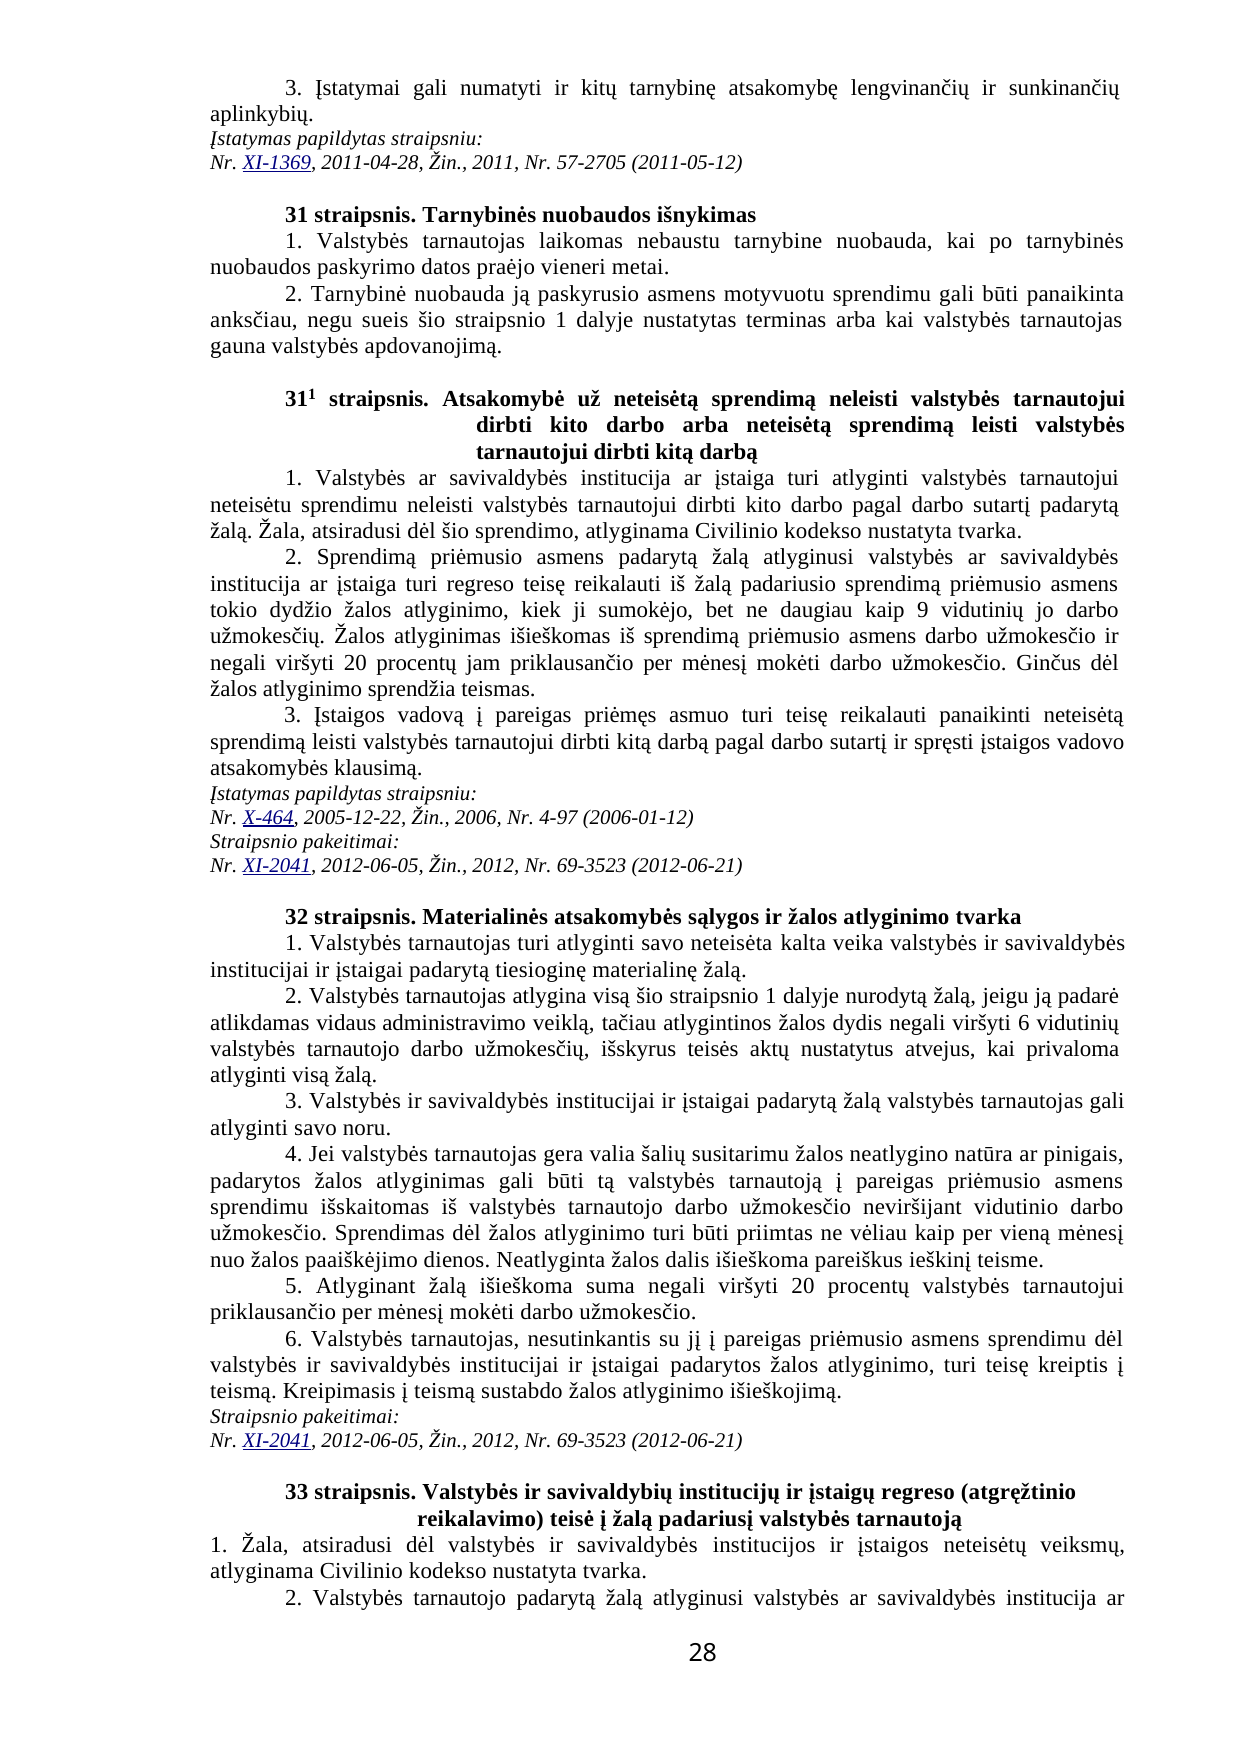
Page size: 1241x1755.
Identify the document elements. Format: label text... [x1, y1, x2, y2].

text 2. Valstybės tarnautojas atlygina visą šio straipsnio 1 dalyje nurodytą žalą, jeigu ją padarė atlikdamas vidaus administravimo veiklą, tačiau atlygintinos žalos dydis negali viršyti 6 vidutinių valstybės tarnautojo darbo užmokesčių, išskyrus teisės aktų nustatytus atvejus, kai privaloma atlyginti visą žalą. [210, 982, 1120, 1088]
text Straipsnio pakeitimai: [210, 1404, 1126, 1428]
text 311 straipsnis. Atsakomybė už neteisėtą sprendimą neleisti valstybės tarnautojui dirbti kito darbo arba neteisėtą sprendimą leisti valstybės tarnautojui dirbti kitą darbą [285, 385, 1126, 464]
text 4. Jei valstybės tarnautojas gera valia šalių susitarimu žalos neatlygino natūra ar pinigais, padarytos žalos atlyginimas gali būti tą valstybės tarnautoją į pareigas priėmusio asmens sprendimu išskaitomas iš valstybės tarnautojo darbo užmokesčio neviršijant vidutinio darbo užmokesčio. Sprendimas dėl žalos atlyginimo turi būti priimtas ne vėliau kaip per vieną mėnesį nuo žalos paaiškėjimo dienos. Neatlyginta žalos dalis išieškoma pareiškus ieškinį teisme. [210, 1140, 1126, 1272]
text Nr. XI-1369, 2011-04-28, Žin., 2011, Nr. 57-2705 (2011-05-12) [210, 150, 1120, 174]
text Įstatymas papildytas straipsniu: [210, 126, 1126, 150]
text 1. Valstybės ar savivaldybės institucija ar įstaiga turi atlyginti valstybės tarnautojui neteisėtu sprendimu neleisti valstybės tarnautojui dirbti kito darbo pagal darbo sutartį padarytą žalą. Žala, atsiradusi dėl šio sprendimo, atlyginama Civilinio kodekso nustatyta tvarka. [210, 464, 1120, 543]
text 5. Atlyginant žalą išieškoma suma negali viršyti 20 procentų valstybės tarnautojui priklausančio per mėnesį mokėti darbo užmokesčio. [210, 1272, 1126, 1325]
text 6. Valstybės tarnautojas, nesutinkantis su jį į pareigas priėmusio asmens sprendimu dėl valstybės ir savivaldybės institucijai ir įstaigai padarytos žalos atlyginimo, turi teisę kreiptis į teismą. Kreipimasis į teismą sustabdo žalos atlyginimo išieškojimą. [210, 1325, 1126, 1404]
text 3. Valstybės ir savivaldybės institucijai ir įstaigai padarytą žalą valstybės tarnautojas gali atlyginti savo noru. [210, 1088, 1126, 1140]
text 1. Valstybės tarnautojas laikomas nebaustu tarnybine nuobauda, kai po tarnybinės nuobaudos paskyrimo datos praėjo vieneri metai. [210, 227, 1126, 280]
text Nr. XI-2041, 2012-06-05, Žin., 2012, Nr. 69-3523 (2012-06-21) [210, 1428, 1120, 1452]
text 2. Sprendimą priėmusio asmens padarytą žalą atlyginusi valstybės ar savivaldybės institucija ar įstaiga turi regreso teisę reikalauti iš žalą padariusio sprendimą priėmusio asmens tokio dydžio žalos atlyginimo, kiek ji sumokėjo, bet ne daugiau kaip 9 vidutinių jo darbo užmokesčių. Žalos atlyginimas išieškomas iš sprendimą priėmusio asmens darbo užmokesčio ir negali viršyti 20 procentų jam priklausančio per mėnesį mokėti darbo užmokesčio. Ginčus dėl žalos atlyginimo sprendžia teismas. [210, 543, 1120, 701]
text Nr. XI-2041, 2012-06-05, Žin., 2012, Nr. 69-3523 (2012-06-21) [210, 853, 1120, 877]
text 1. Valstybės tarnautojas turi atlyginti savo neteisėta kalta veika valstybės ir savivaldybės institucijai ir įstaigai padarytą tiesioginę materialinę žalą. [210, 929, 1126, 982]
text 1. Žala, atsiradusi dėl valstybės ir savivaldybės institucijos ir įstaigos neteisėtų veiksmų, atlyginama Civilinio kodekso nustatyta tvarka. [210, 1531, 1126, 1584]
text 33 straipsnis. Valstybės ir savivaldybių institucijų ir įstaigų regreso (atgręžtinio [285, 1478, 1126, 1505]
text 31 straipsnis. Tarnybinės nuobaudos išnykimas [210, 201, 1126, 227]
text 3. Įstaigos vadovą į pareigas priėmęs asmuo turi teisę reikalauti panaikinti neteisėtą sprendimą leisti valstybės tarnautojui dirbti kitą darbą pagal darbo sutartį ir spręsti įstaigos vadovo atsakomybės klausimą. [210, 701, 1126, 781]
text 2. Tarnybinė nuobauda ją paskyrusio asmens motyvuotu sprendimu gali būti panaikinta anksčiau, negu sueis šio straipsnio 1 dalyje nustatytas terminas arba kai valstybės tarnautojas gauna valstybės apdovanojimą. [210, 280, 1126, 359]
text Įstatymas papildytas straipsniu: [210, 781, 1126, 804]
text 3. Įstatymai gali numatyti ir kitų tarnybinę atsakomybę lengvinančių ir sunkinančių aplinkybių. [210, 73, 1120, 126]
text 32 straipsnis. Materialinės atsakomybės sąlygos ir žalos atlyginimo tvarka [285, 903, 1126, 929]
text reikalavimo) teisė į žalą padariusį valstybės tarnautoją [417, 1505, 1126, 1531]
text Straipsnio pakeitimai: [210, 829, 1126, 853]
text 2. Valstybės tarnautojo padarytą žalą atlyginusi valstybės ar savivaldybės institucija ar [210, 1584, 1126, 1610]
text Nr. X-464, 2005-12-22, Žin., 2006, Nr. 4-97 (2006-01-12) [210, 804, 1120, 829]
